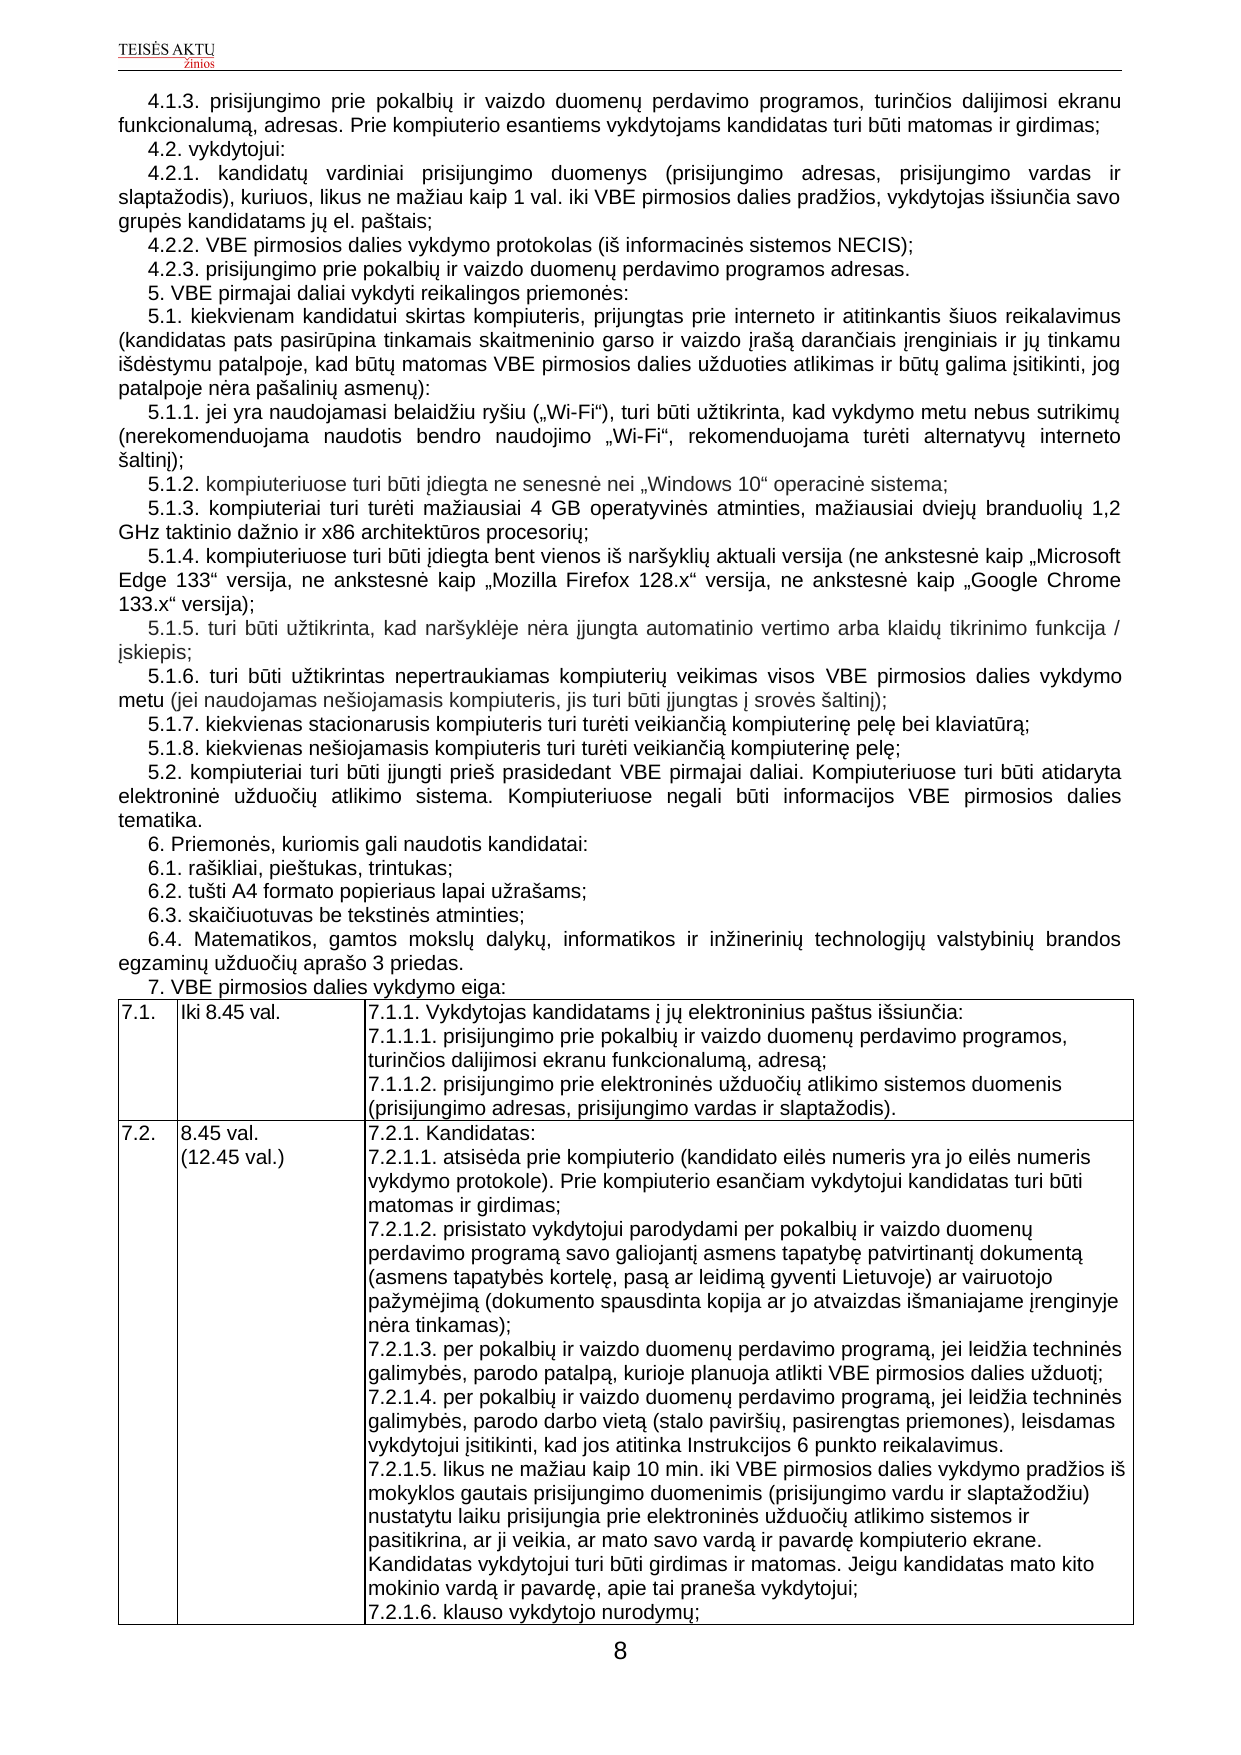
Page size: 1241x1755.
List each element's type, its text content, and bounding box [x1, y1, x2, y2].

text 4.2.3. prisijungimo prie pokalbių ir vaizdo duomenų perdavimo programos adresas. [118, 256, 1122, 280]
text 5. VBE pirmajai daliai vykdyti reikalingos priemonės: [118, 280, 1122, 304]
text 4.2.1. kandidatų vardiniai prisijungimo duomenys (prisijungimo adresas, prisijungimo vardas ir slaptažodis), kuriuos, likus ne mažiau kaip 1 val. iki VBE pirmosios dalies pradžios, vykdytojas išsiunčia savo grupės kandidatams jų el. paštais; [118, 161, 1122, 232]
text 5.2. kompiuteriai turi būti įjungti prieš prasidedant VBE pirmajai daliai. Kompiuteriuose turi būti atidaryta elektroninė užduočių atlikimo sistema. Kompiuteriuose negali būti informacijos VBE pirmosios dalies tematika. [118, 759, 1122, 831]
table_header Iki 8.45 val. [178, 1000, 364, 1120]
text 5.1. kiekvienam kandidatui skirtas kompiuteris, prijungtas prie interneto ir atitinkantis šiuos reikalavimus (kandidatas pats pasirūpina tinkamais skaitmeninio garso ir vaizdo įrašą darančiais įrenginiais ir jų tinkamu išdėstymu patalpoje, kad būtų matomas VBE pirmosios dalies užduoties atlikimas ir būtų galima įsitikinti, jog patalpoje nėra pašalinių asmenų): [118, 304, 1122, 400]
text 6. Priemonės, kuriomis gali naudotis kandidatai: [118, 831, 1122, 855]
text 5.1.1. jei yra naudojamasi belaidžiu ryšiu („Wi-Fi“), turi būti užtikrinta, kad vykdymo metu nebus sutrikimų (nerekomenduojama naudotis bendro naudojimo „Wi-Fi“, rekomenduojama turėti alternatyvų interneto šaltinį); [118, 400, 1122, 472]
text 6.1. rašikliai, pieštukas, trintukas; [118, 855, 1122, 879]
text 4.2. vykdytojui: [118, 137, 1122, 161]
text 4.1.3. prisijungimo prie pokalbių ir vaizdo duomenų perdavimo programos, turinčios dalijimosi ekranu funkcionalumą, adresas. Prie kompiuterio esantiems vykdytojams kandidatas turi būti matomas ir girdimas; [118, 89, 1122, 137]
table_cell 7.2. [119, 1121, 177, 1624]
text 5.1.2. kompiuteriuose turi būti įdiegta ne senesnė nei „Windows 10“ operacinė sistema; [118, 472, 1122, 496]
text 6.2. tušti A4 formato popieriaus lapai užrašams; [118, 879, 1122, 903]
table_cell 7.2.1. Kandidatas: 7.2.1.1. atsisėda prie kompiuterio (kandidato eilės numeris yra jo eilės numeris vykdymo protokole). Prie kompiuterio esančiam vykdytojui kandidatas turi būti matomas ir girdimas; 7.2.1.2. prisistato vykdytojui parodydami per pokalbių ir vaizdo duomenų perdavimo programą savo galiojantį asmens tapatybę patvirtinantį dokumentą (asmens tapatybės kortelę, pasą ar leidimą gyventi Lietuvoje) ar vairuotojo pažymėjimą (dokumento spausdinta kopija ar jo atvaizdas išmaniajame įrenginyje nėra tinkamas); 7.2.1.3. per pokalbių ir vaizdo duomenų perdavimo programą, jei leidžia techninės galimybės, parodo patalpą, kurioje planuoja atlikti VBE pirmosios dalies užduotį; 7.2.1.4. per pokalbių ir vaizdo duomenų perdavimo programą, jei leidžia techninės galimybės, parodo darbo vietą (stalo paviršių, pasirengtas priemones), leisdamas vykdytojui įsitikinti, kad jos atitinka Instrukcijos 6 punkto reikalavimus. 7.2.1.5. likus ne mažiau kaip 10 min. iki VBE pirmosios dalies vykdymo pradžios iš mokyklos gautais prisijungimo duomenimis (prisijungimo vardu ir slaptažodžiu) nustatytu laiku prisijungia prie elektroninės užduočių atlikimo sistemos ir pasitikrina, ar ji veikia, ar mato savo vardą ir pavardę kompiuterio ekrane. Kandidatas vykdytojui turi būti girdimas ir matomas. Jeigu kandidatas mato kito mokinio vardą ir pavardę, apie tai praneša vykdytojui; 7.2.1.6. klauso vykdytojo nurodymų; [366, 1121, 1133, 1624]
text 6.4. Matematikos, gamtos mokslų dalykų, informatikos ir inžinerinių technologijų valstybinių brandos egzaminų užduočių aprašo 3 priedas. [118, 927, 1122, 975]
text 6.3. skaičiuotuvas be tekstinės atminties; [118, 903, 1122, 927]
text 5.1.8. kiekvienas nešiojamasis kompiuteris turi turėti veikiančią kompiuterinę pelę; [118, 736, 1122, 759]
table_header 7.1.1. Vykdytojas kandidatams į jų elektroninius paštus išsiunčia: 7.1.1.1. prisijungimo prie pokalbių ir vaizdo duomenų perdavimo programos, turinčios dalijimosi ekranu funkcionalumą, adresą; 7.1.1.2. prisijungimo prie elektroninės užduočių atlikimo sistemos duomenis (prisijungimo adresas, prisijungimo vardas ir slaptažodis). [366, 1000, 1133, 1120]
text 5.1.6. turi būti užtikrintas nepertraukiamas kompiuterių veikimas visos VBE pirmosios dalies vykdymo metu (jei naudojamas nešiojamasis kompiuteris, jis turi būti įjungtas į srovės šaltinį); [118, 664, 1122, 712]
text 7. VBE pirmosios dalies vykdymo eiga: [118, 975, 1122, 999]
text 5.1.4. kompiuteriuose turi būti įdiegta bent vienos iš naršyklių aktuali versija (ne ankstesnė kaip „Microsoft Edge 133“ versija, ne ankstesnė kaip „Mozilla Firefox 128.x“ versija, ne ankstesnė kaip „Google Chrome 133.x“ versija); [118, 544, 1122, 616]
table_header 7.1. [119, 1000, 177, 1120]
text 5.1.7. kiekvienas stacionarusis kompiuteris turi turėti veikiančią kompiuterinę pelę bei klaviatūrą; [118, 712, 1122, 736]
text 5.1.3. kompiuteriai turi turėti mažiausiai 4 GB operatyvinės atminties, mažiausiai dviejų branduolių 1,2 GHz taktinio dažnio ir x86 architektūros procesorių; [118, 496, 1122, 544]
text 5.1.5. turi būti užtikrinta, kad naršyklėje nėra įjungta automatinio vertimo arba klaidų tikrinimo funkcija / įskiepis; [118, 616, 1122, 664]
text 4.2.2. VBE pirmosios dalies vykdymo protokolas (iš informacinės sistemos NECIS); [118, 232, 1122, 256]
table_cell 8.45 val. (12.45 val.) [178, 1121, 364, 1624]
